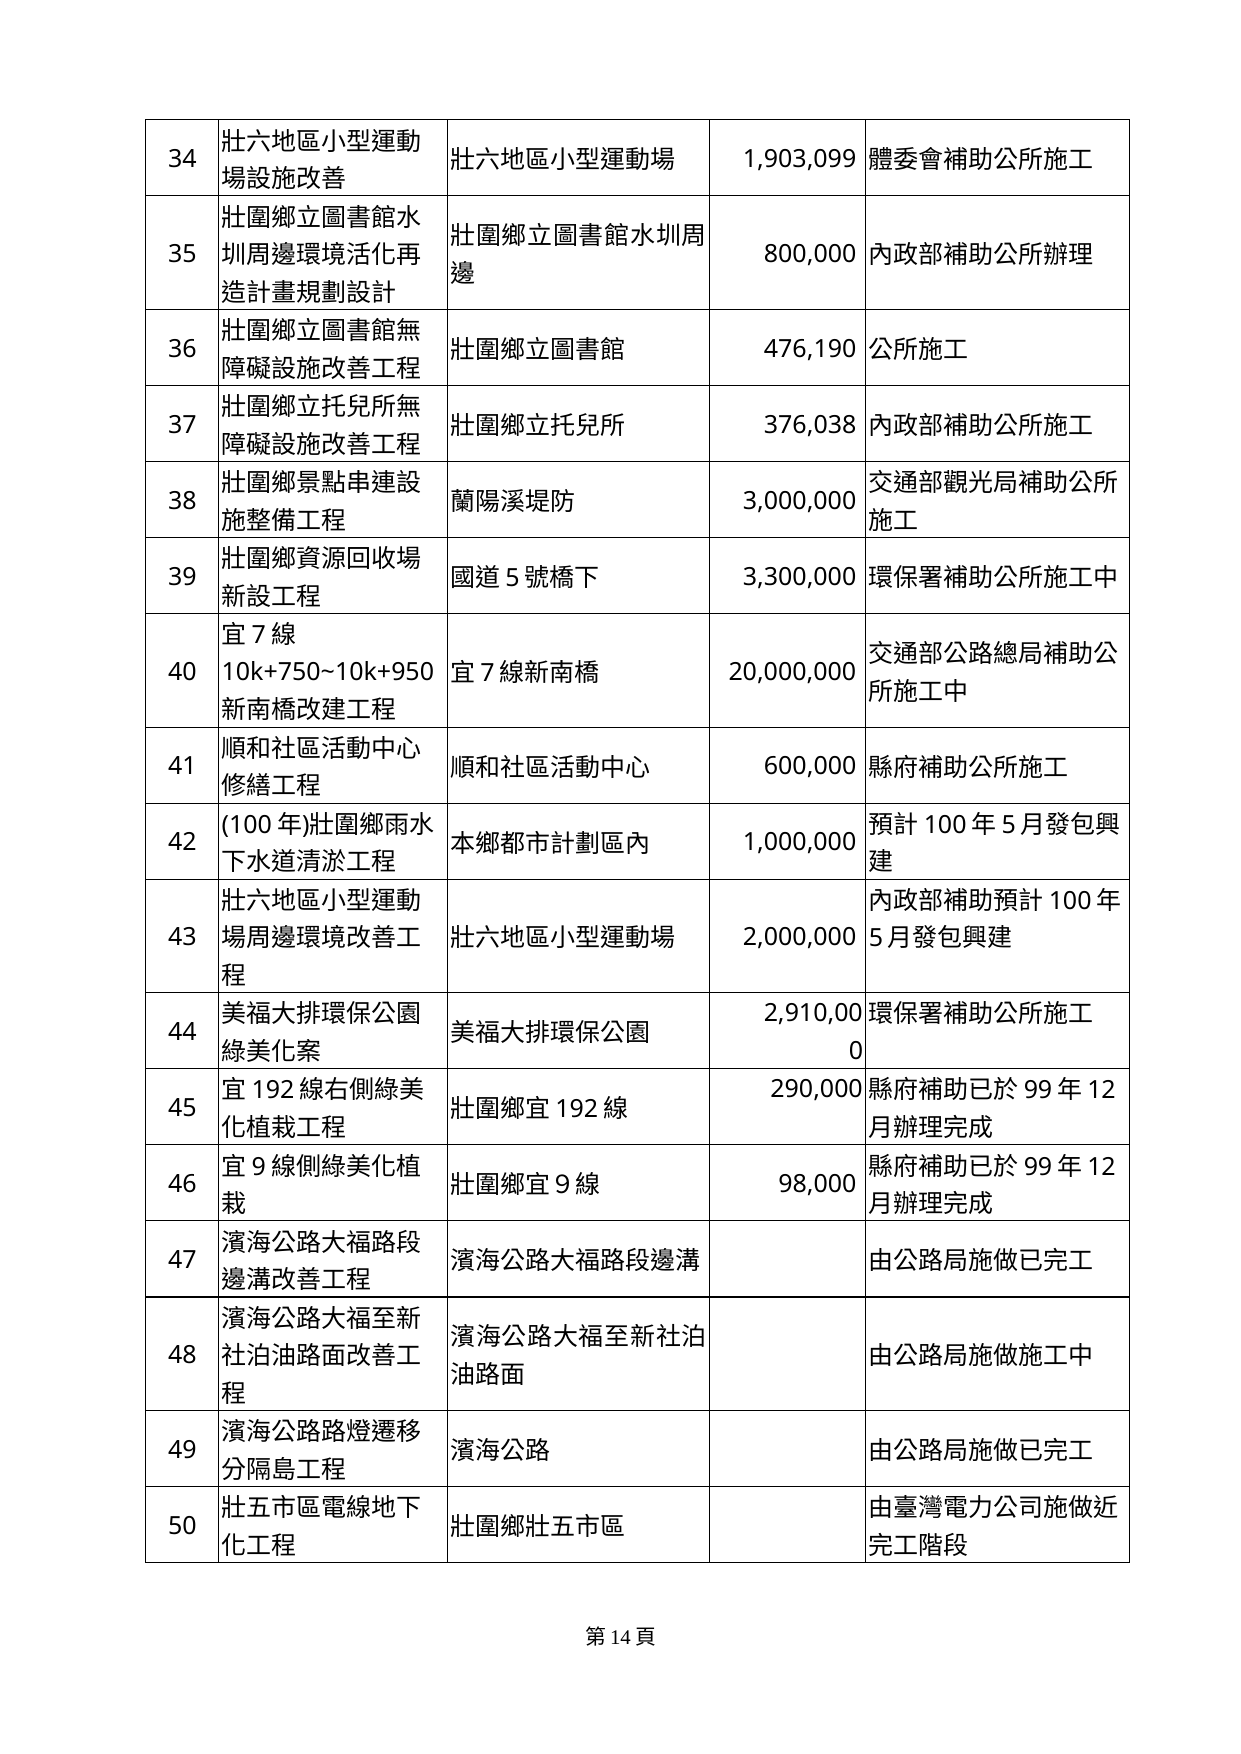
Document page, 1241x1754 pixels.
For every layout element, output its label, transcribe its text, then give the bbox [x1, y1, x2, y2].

table_cell 1,000,000 [710, 804, 865, 879]
table_cell 40 [146, 614, 218, 727]
table_cell 37 [146, 386, 218, 461]
table_cell 壯圍鄉立圖書館無障礙設施改善工程 [219, 310, 447, 385]
table_cell 縣府補助已於99年12月辦理完成 [866, 1069, 1129, 1144]
table_cell 濱海公路 [448, 1411, 709, 1486]
table_cell 縣府補助公所施工 [866, 728, 1129, 803]
table_cell 美福大排環保公園綠美化案 [219, 993, 447, 1068]
table_cell 濱海公路大福路段邊溝 [448, 1221, 709, 1296]
table_cell 濱海公路路燈遷移分隔島工程 [219, 1411, 447, 1486]
table_cell 壯圍鄉壯五市區 [448, 1487, 709, 1562]
table_cell 濱海公路大福至新社泊油路面改善工程 [219, 1298, 447, 1410]
table_cell 壯圍鄉立托兒所 [448, 386, 709, 461]
table_cell 20,000,000 [710, 614, 865, 727]
table_cell 376,038 [710, 386, 865, 461]
table_cell 50 [146, 1487, 218, 1562]
table_cell 由公路局施做施工中 [866, 1298, 1129, 1410]
table_cell 本鄉都市計劃區內 [448, 804, 709, 879]
table_cell 600,000 [710, 728, 865, 803]
table_cell 45 [146, 1069, 218, 1144]
table_cell 42 [146, 804, 218, 879]
table_cell 美福大排環保公園 [448, 993, 709, 1068]
table_cell 36 [146, 310, 218, 385]
table_cell 38 [146, 462, 218, 537]
table_cell 預計100年5月發包興建 [866, 804, 1129, 879]
table_cell [710, 1487, 865, 1562]
table_cell 壯五市區電線地下化工程 [219, 1487, 447, 1562]
table_cell 壯圍鄉立托兒所無障礙設施改善工程 [219, 386, 447, 461]
table_cell 290,000 [710, 1069, 865, 1144]
table_cell 3,000,000 [710, 462, 865, 537]
table_cell 順和社區活動中心 [448, 728, 709, 803]
table_cell (100年)壯圍鄉雨水下水道清淤工程 [219, 804, 447, 879]
table_cell 公所施工 [866, 310, 1129, 385]
table_cell 壯六地區小型運動場 [448, 120, 709, 195]
table_cell 內政部補助公所辦理 [866, 196, 1129, 309]
table_cell 蘭陽溪堤防 [448, 462, 709, 537]
table_cell 縣府補助已於99年12月辦理完成 [866, 1145, 1129, 1220]
table_cell 由公路局施做已完工 [866, 1221, 1129, 1296]
table_cell 交通部公路總局補助公所施工中 [866, 614, 1129, 727]
table_cell 內政部補助公所施工 [866, 386, 1129, 461]
table_cell 順和社區活動中心修繕工程 [219, 728, 447, 803]
table_cell 39 [146, 538, 218, 613]
table_cell 壯圍鄉宜192線 [448, 1069, 709, 1144]
table_cell 3,300,000 [710, 538, 865, 613]
table_cell 34 [146, 120, 218, 195]
table_cell 800,000 [710, 196, 865, 309]
table_cell 濱海公路大福至新社泊油路面 [448, 1298, 709, 1410]
table_cell 壯六地區小型運動場 [448, 880, 709, 992]
table_cell 宜9線側綠美化植栽 [219, 1145, 447, 1220]
table_cell 2,910,000 [710, 993, 865, 1068]
table_cell 環保署補助公所施工中 [866, 538, 1129, 613]
table_cell 476,190 [710, 310, 865, 385]
table_cell 壯圍鄉宜９線 [448, 1145, 709, 1220]
table_cell 由臺灣電力公司施做近完工階段 [866, 1487, 1129, 1562]
table_cell 98,000 [710, 1145, 865, 1220]
table_cell 46 [146, 1145, 218, 1220]
table_cell 41 [146, 728, 218, 803]
table_cell 2,000,000 [710, 880, 865, 992]
table_cell 宜7線新南橋 [448, 614, 709, 727]
table_cell 35 [146, 196, 218, 309]
table_cell [710, 1298, 865, 1410]
table_cell 49 [146, 1411, 218, 1486]
table_cell 宜192線右側綠美化植栽工程 [219, 1069, 447, 1144]
table_cell 44 [146, 993, 218, 1068]
table_cell 壯圍鄉立圖書館水圳周邊 [448, 196, 709, 309]
table_cell [710, 1411, 865, 1486]
table_cell 宜7線10k+750~10k+950新南橋改建工程 [219, 614, 447, 727]
table_cell 壯圍鄉資源回收場新設工程 [219, 538, 447, 613]
table_cell 1,903,099 [710, 120, 865, 195]
table_cell 壯圍鄉景點串連設施整備工程 [219, 462, 447, 537]
table_cell 壯六地區小型運動場設施改善 [219, 120, 447, 195]
table_cell 體委會補助公所施工 [866, 120, 1129, 195]
table_cell 48 [146, 1298, 218, 1410]
table_cell 43 [146, 880, 218, 992]
table_cell 壯六地區小型運動場周邊環境改善工程 [219, 880, 447, 992]
table_cell 壯圍鄉立圖書館水圳周邊環境活化再造計畫規劃設計 [219, 196, 447, 309]
table_cell 壯圍鄉立圖書館 [448, 310, 709, 385]
table_cell 由公路局施做已完工 [866, 1411, 1129, 1486]
table_cell [710, 1221, 865, 1296]
table_cell 國道5號橋下 [448, 538, 709, 613]
table_cell 環保署補助公所施工 [866, 993, 1129, 1068]
table_cell 濱海公路大福路段邊溝改善工程 [219, 1221, 447, 1296]
table_cell 47 [146, 1221, 218, 1296]
table_cell 交通部觀光局補助公所施工 [866, 462, 1129, 537]
table_cell 內政部補助預計100年5月發包興建 [866, 880, 1129, 992]
